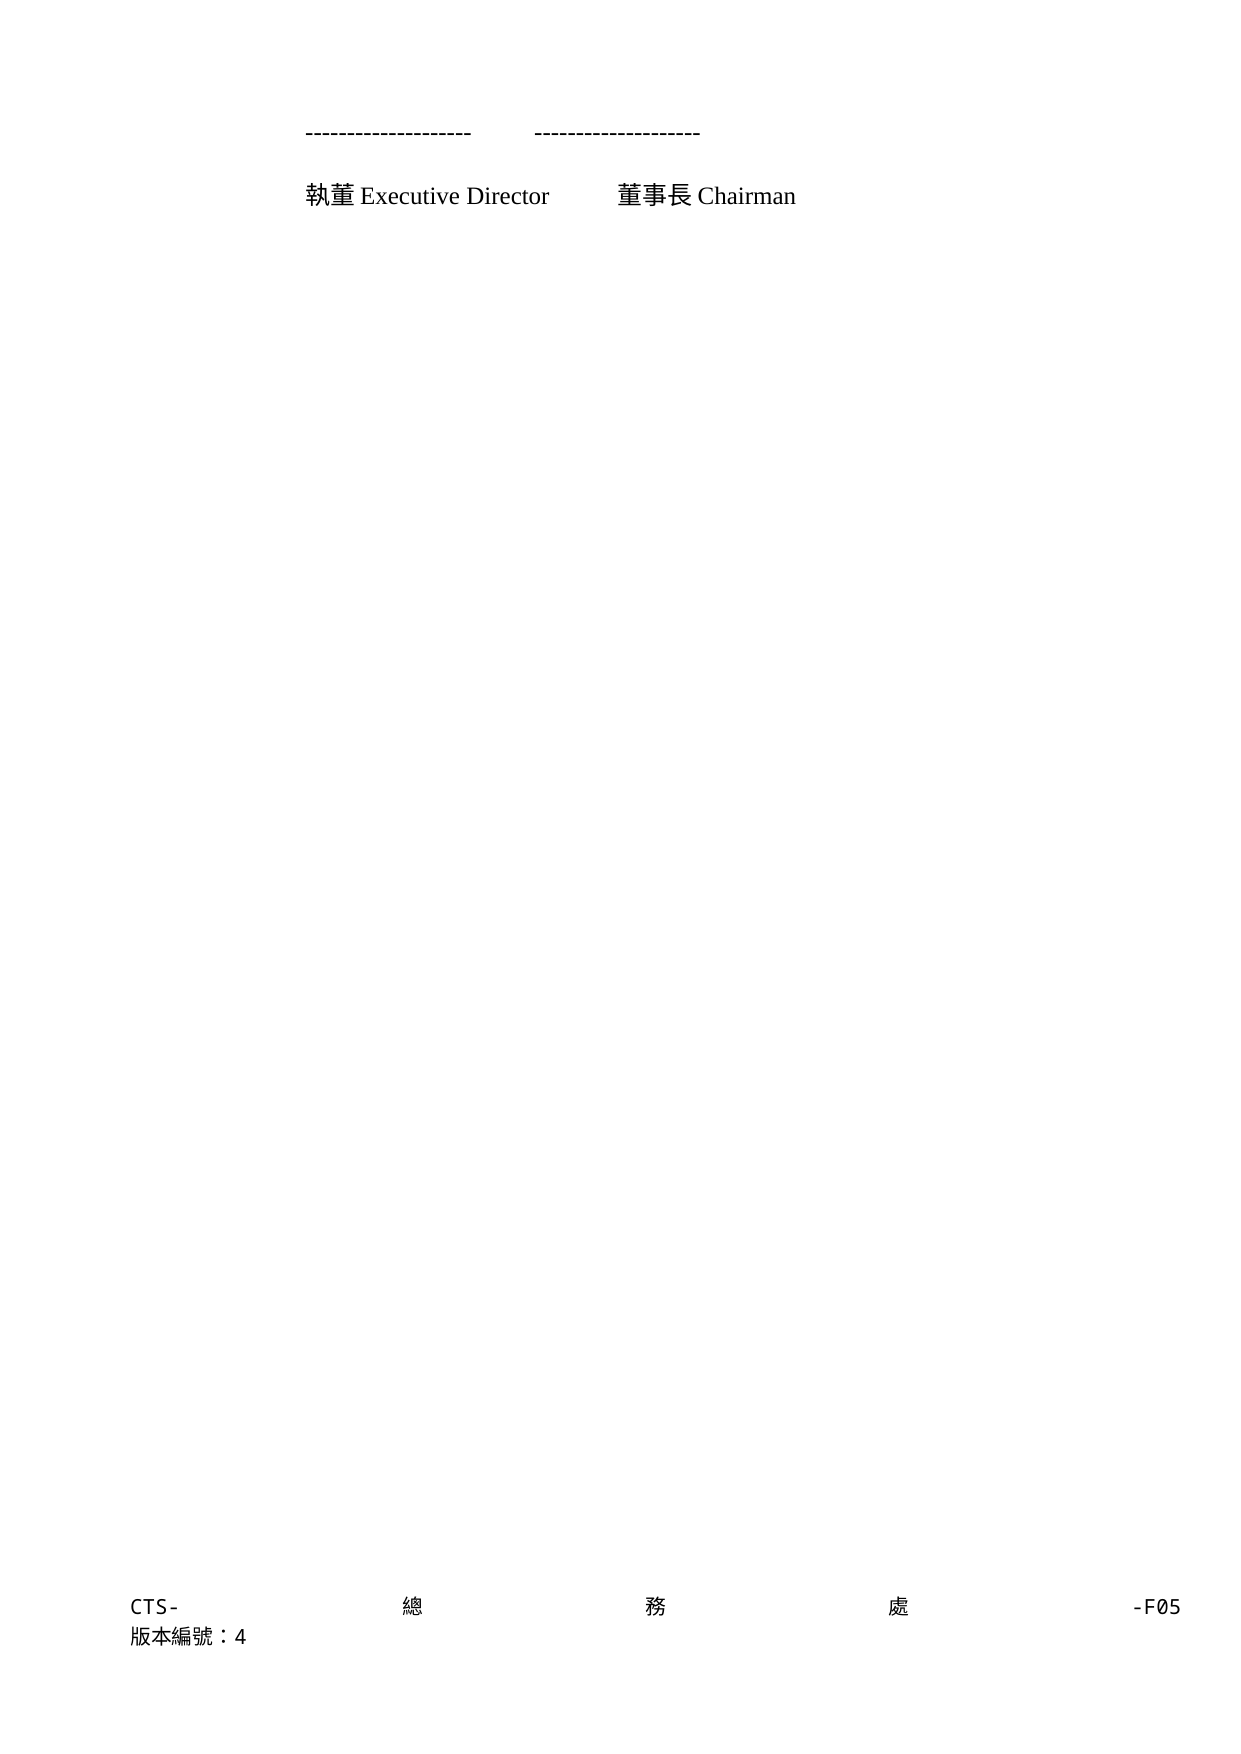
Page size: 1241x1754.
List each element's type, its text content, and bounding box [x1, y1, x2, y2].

text -------------------- -------------------- [130, 89, 1181, 152]
text 執董Executive Director 董事長Chairman [130, 152, 1181, 214]
